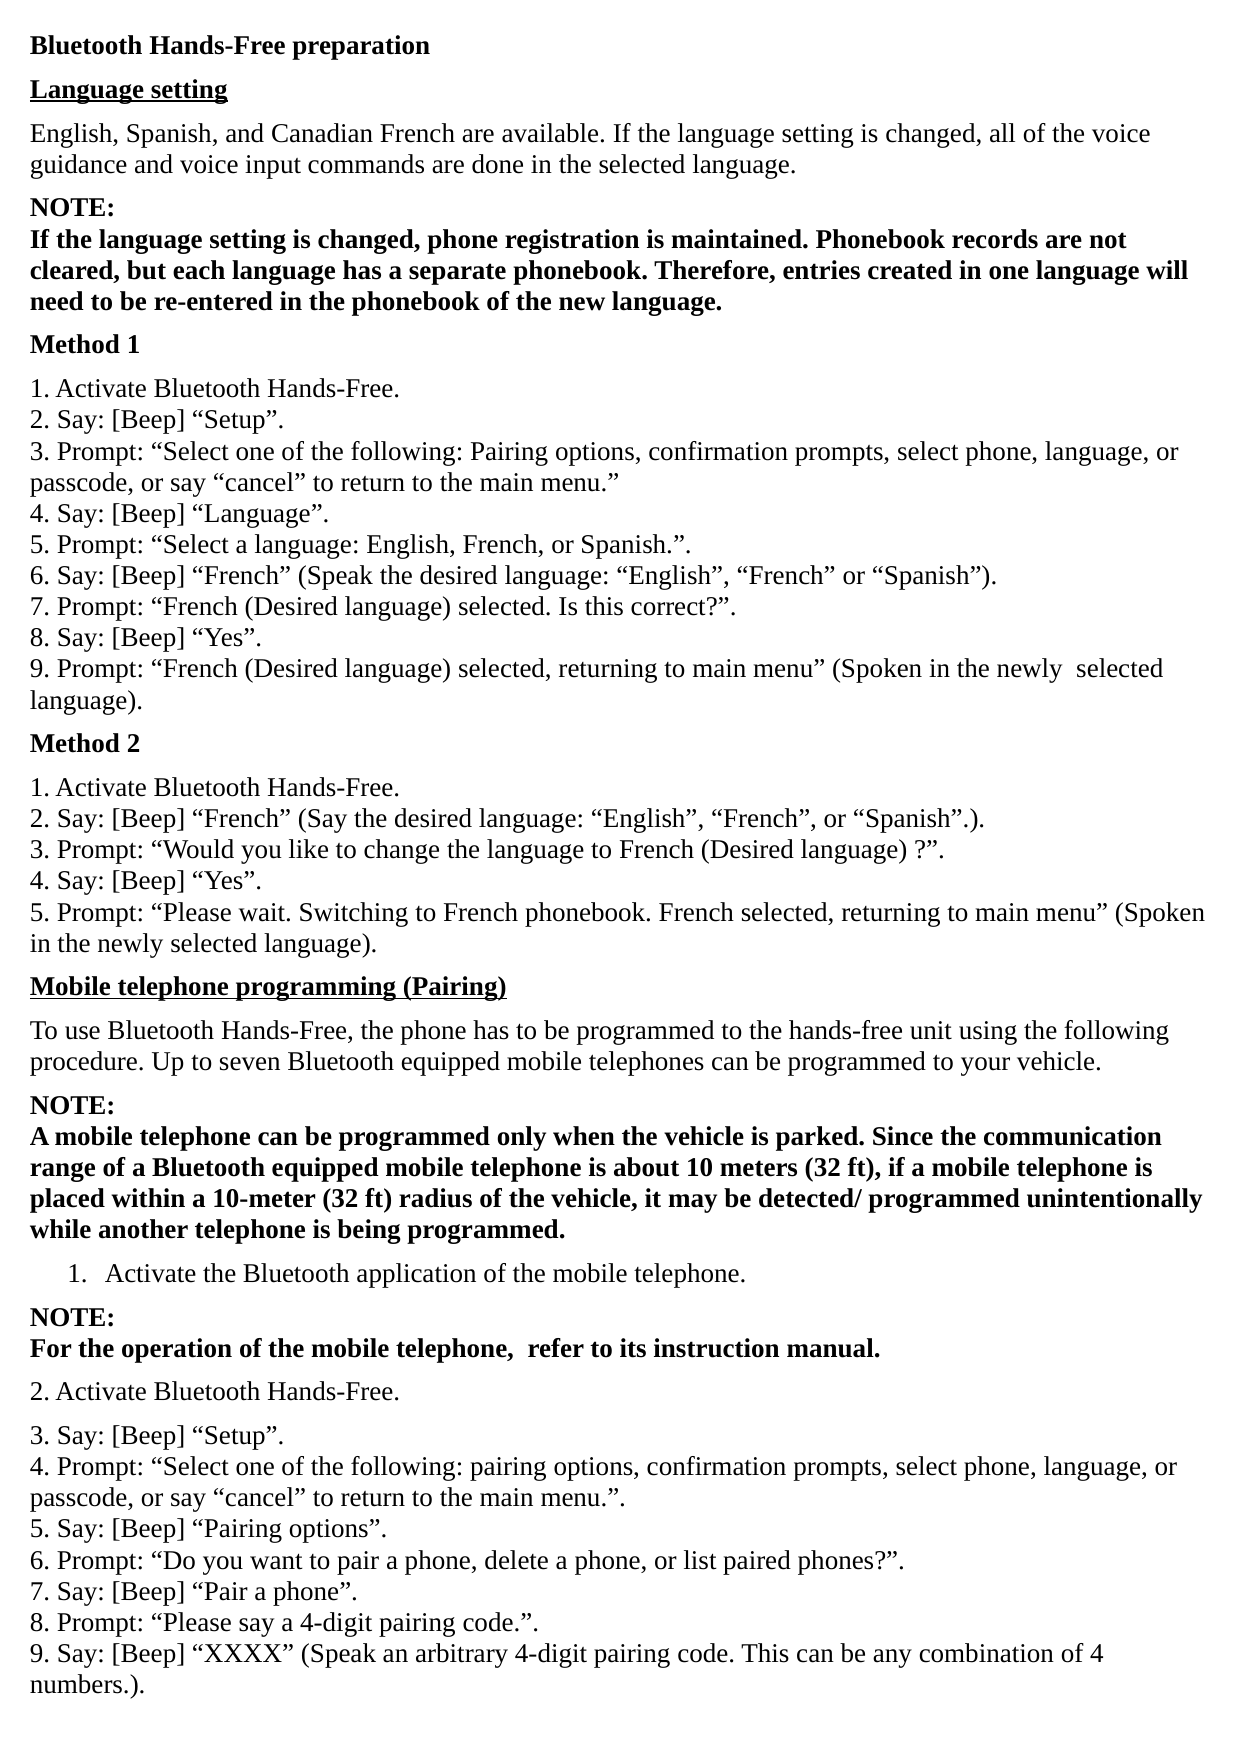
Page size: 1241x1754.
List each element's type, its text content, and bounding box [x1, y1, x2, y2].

text 1. Activate Bluetooth Hands-Free. 2. Say: [Beep] “Setup”. 3. Prompt: “Select one of the following: Pairing options, confirmation prompts, select phone, language, or passcode, or say “cancel” to return to the main menu.” 4. Say: [Beep] “Language”. 5. Prompt: “Select a language: English, French, or Spanish.”. 6. Say: [Beep] “French” (Speak the desired language: “English”, “French” or “Spanish”). 7. Prompt: “French (Desired language) selected. Is this correct?”. 8. Say: [Beep] “Yes”. 9. Prompt: “French (Desired language) selected, returning to main menu” (Spoken in the newly selected language). [29, 372, 1211, 715]
text NOTE: If the language setting is changed, phone registration is maintained. Phonebook records are not cleared, but each language has a separate phonebook. Therefore, entries created in one language will need to be re-entered in the phonebook of the new language. [29, 192, 1211, 316]
text 3. Say: [Beep] “Setup”. 4. Prompt: “Select one of the following: pairing options, confirmation prompts, select phone, language, or passcode, or say “cancel” to return to the main menu.”. 5. Say: [Beep] “Pairing options”. 6. Prompt: “Do you want to pair a phone, delete a phone, or list paired phones?”. 7. Say: [Beep] “Pair a phone”. 8. Prompt: “Please say a 4-digit pairing code.”. 9. Say: [Beep] “XXXX” (Speak an arbitrary 4-digit pairing code. This can be any combination of 4 numbers.). [29, 1419, 1211, 1699]
text English, Spanish, and Canadian French are available. If the language setting is changed, all of the voice guidance and voice input commands are done in the selected language. [29, 117, 1211, 179]
text NOTE: For the operation of the mobile telephone, refer to its instruction manual. [29, 1301, 1211, 1363]
text Bluetooth Hands-Free preparation [29, 29, 1211, 61]
text Language setting [29, 73, 1211, 104]
text Method 2 [29, 727, 1211, 758]
text 1. Activate Bluetooth Hands-Free. 2. Say: [Beep] “French” (Say the desired language: “English”, “French”, or “Spanish”.). 3. Prompt: “Would you like to change the language to French (Desired language) ?”. 4. Say: [Beep] “Yes”. 5. Prompt: “Please wait. Switching to French phonebook. French selected, returning to main menu” (Spoken in the newly selected language). [29, 771, 1211, 958]
text 2. Activate Bluetooth Hands-Free. [29, 1376, 1211, 1407]
text To use Bluetooth Hands-Free, the phone has to be programmed to the hands-free unit using the following procedure. Up to seven Bluetooth equipped mobile telephones can be programmed to your vehicle. [29, 1014, 1211, 1076]
list Activate the Bluetooth application of the mobile telephone. [67, 1257, 1211, 1288]
text NOTE: A mobile telephone can be programmed only when the vehicle is parked. Since the communication range of a Bluetooth equipped mobile telephone is about 10 meters (32 ft), if a mobile telephone is placed within a 10-meter (32 ft) radius of the vehicle, it may be detected/ programmed unintentionally while another telephone is being programmed. [29, 1089, 1211, 1244]
text Method 1 [29, 329, 1211, 360]
text Mobile telephone programming (Pairing) [29, 970, 1211, 1002]
